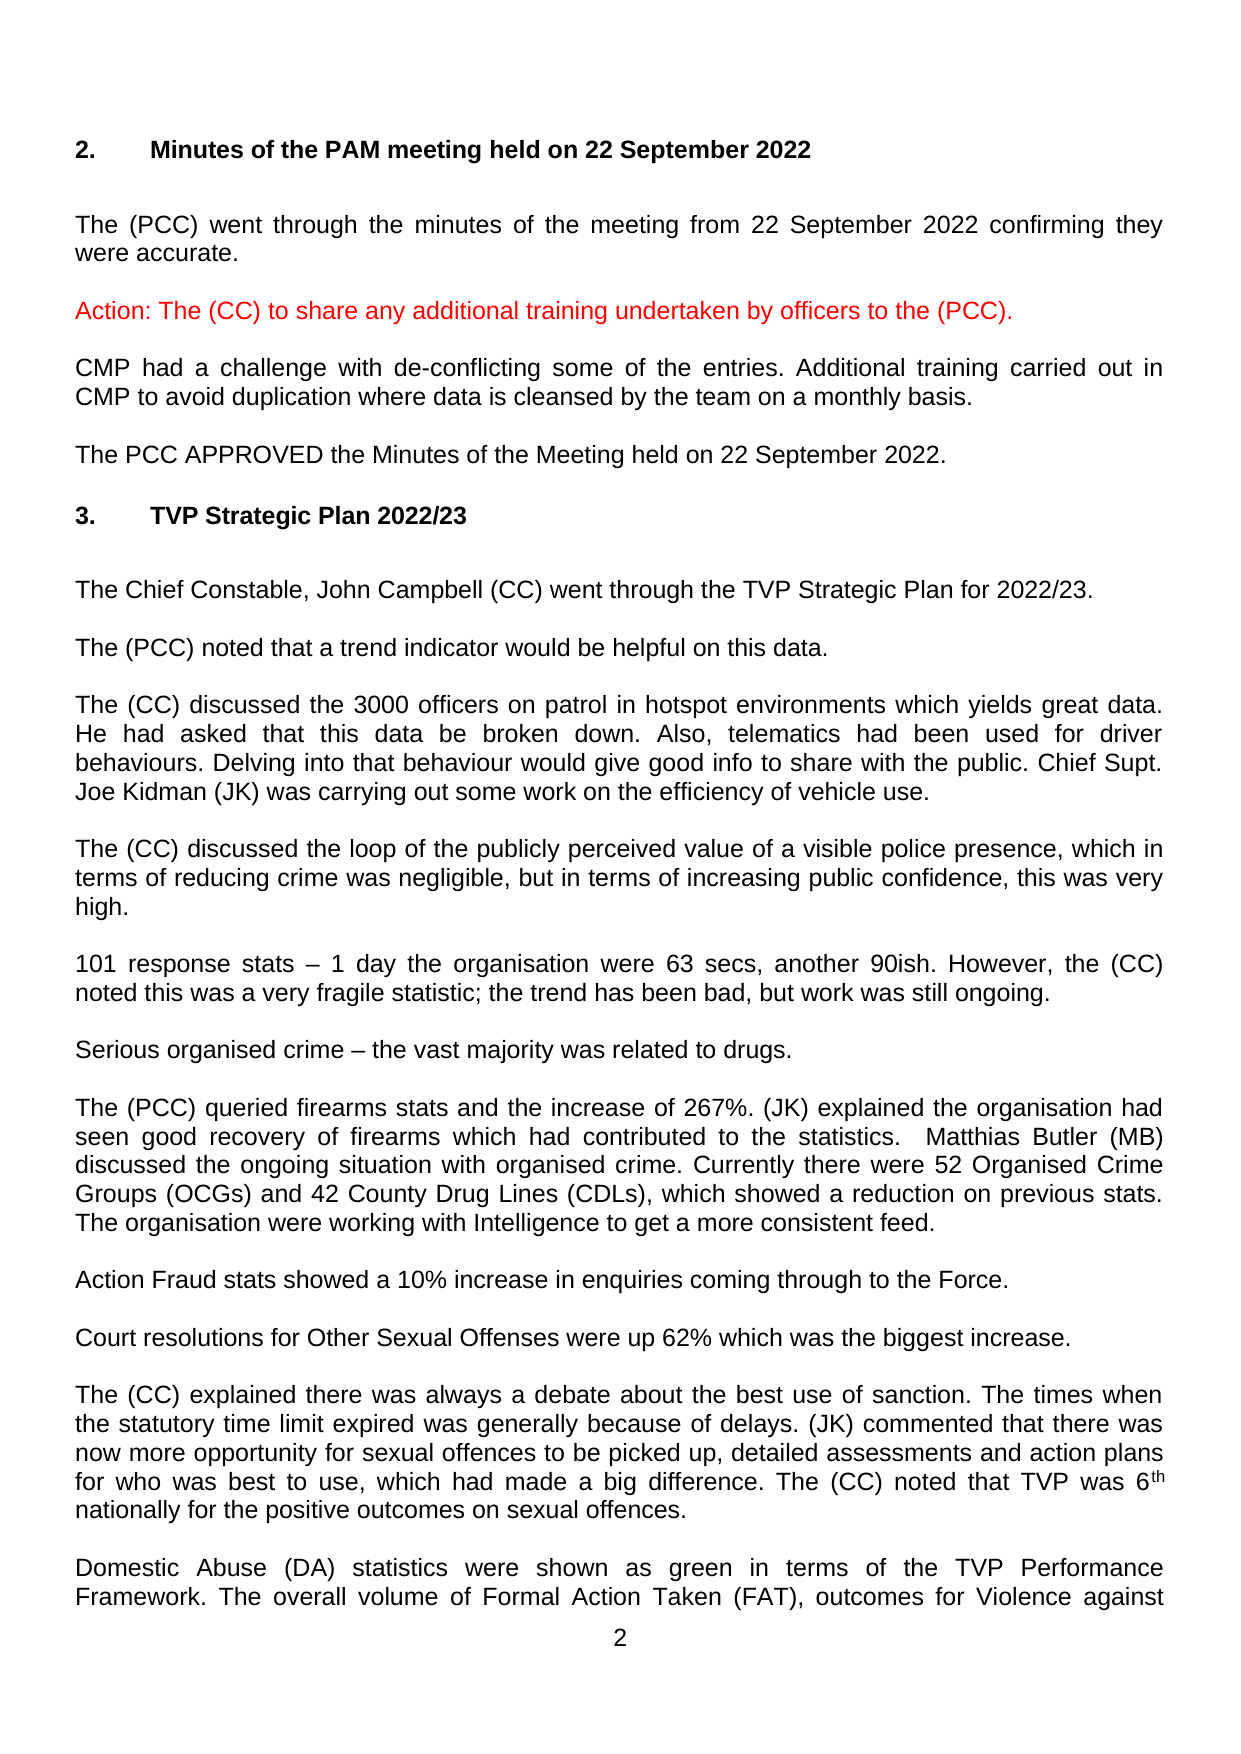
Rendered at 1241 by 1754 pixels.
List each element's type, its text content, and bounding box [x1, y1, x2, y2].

text Serious organised crime – the vast majority was related to drugs. [75, 1035, 1165, 1064]
text The (PCC) noted that a trend indicator would be helpful on this data. [75, 633, 1165, 662]
text The (CC) explained there was always a debate about the best use of sanction. The times when the statutory time limit expired was generally because of delays. (JK) commented that there was now more opportunity for sexual offences to be picked up, detailed assessments and action plans for who was best to use, which had made a big difference. The (CC) noted that TVP was 6th nationally for the positive outcomes on sexual offences. [75, 1380, 1165, 1524]
text The PCC APPROVED the Minutes of the Meeting held on 22 September 2022. [75, 439, 1165, 468]
text Domestic Abuse (DA) statistics were shown as green in terms of the TVP Performance Framework. The overall volume of Formal Action Taken (FAT), outcomes for Violence against [75, 1553, 1165, 1610]
text The (CC) discussed the loop of the publicly perceived value of a visible police presence, which in terms of reducing crime was negligible, but in terms of increasing public confidence, this was very high. [75, 834, 1165, 920]
text The (CC) discussed the 3000 officers on patrol in hotspot environments which yields great data. He had asked that this data be broken down. Also, telematics had been used for driver behaviours. Delving into that behaviour would give good info to share with the public. Chief Supt. Joe Kidman (JK) was carrying out some work on the efficiency of vehicle use. [75, 690, 1165, 805]
text The (PCC) went through the minutes of the meeting from 22 September 2022 confirming they were accurate. [75, 209, 1165, 267]
subtitle 2. Minutes of the PAM meeting held on 22 September 2022 [75, 135, 1165, 164]
text The Chief Constable, John Campbell (CC) went through the TVP Strategic Plan for 2022/23. [75, 575, 1165, 604]
text CMP had a challenge with de-conflicting some of the entries. Additional training carried out in CMP to avoid duplication where data is cleansed by the team on a monthly basis. [75, 353, 1165, 411]
text Court resolutions for Other Sexual Offenses were up 62% which was the biggest increase. [75, 1323, 1165, 1352]
text Action: The (CC) to share any additional training undertaken by officers to the (PCC). [75, 296, 1165, 324]
text The (PCC) queried firearms stats and the increase of 267%. (JK) explained the organisation had seen good recovery of firearms which had contributed to the statistics. Matthias Butler (MB) discussed the ongoing situation with organised crime. Currently there were 52 Organised Crime Groups (OCGs) and 42 County Drug Lines (CDLs), which showed a reduction on previous stats. The organisation were working with Intelligence to get a more consistent feed. [75, 1093, 1165, 1237]
subtitle 3. TVP Strategic Plan 2022/23 [75, 501, 1165, 530]
text Action Fraud stats showed a 10% increase in enquiries coming through to the Force. [75, 1265, 1165, 1294]
text 101 response stats – 1 day the organisation were 63 secs, another 90ish. However, the (CC) noted this was a very fragile statistic; the trend has been bad, but work was still ongoing. [75, 949, 1165, 1007]
